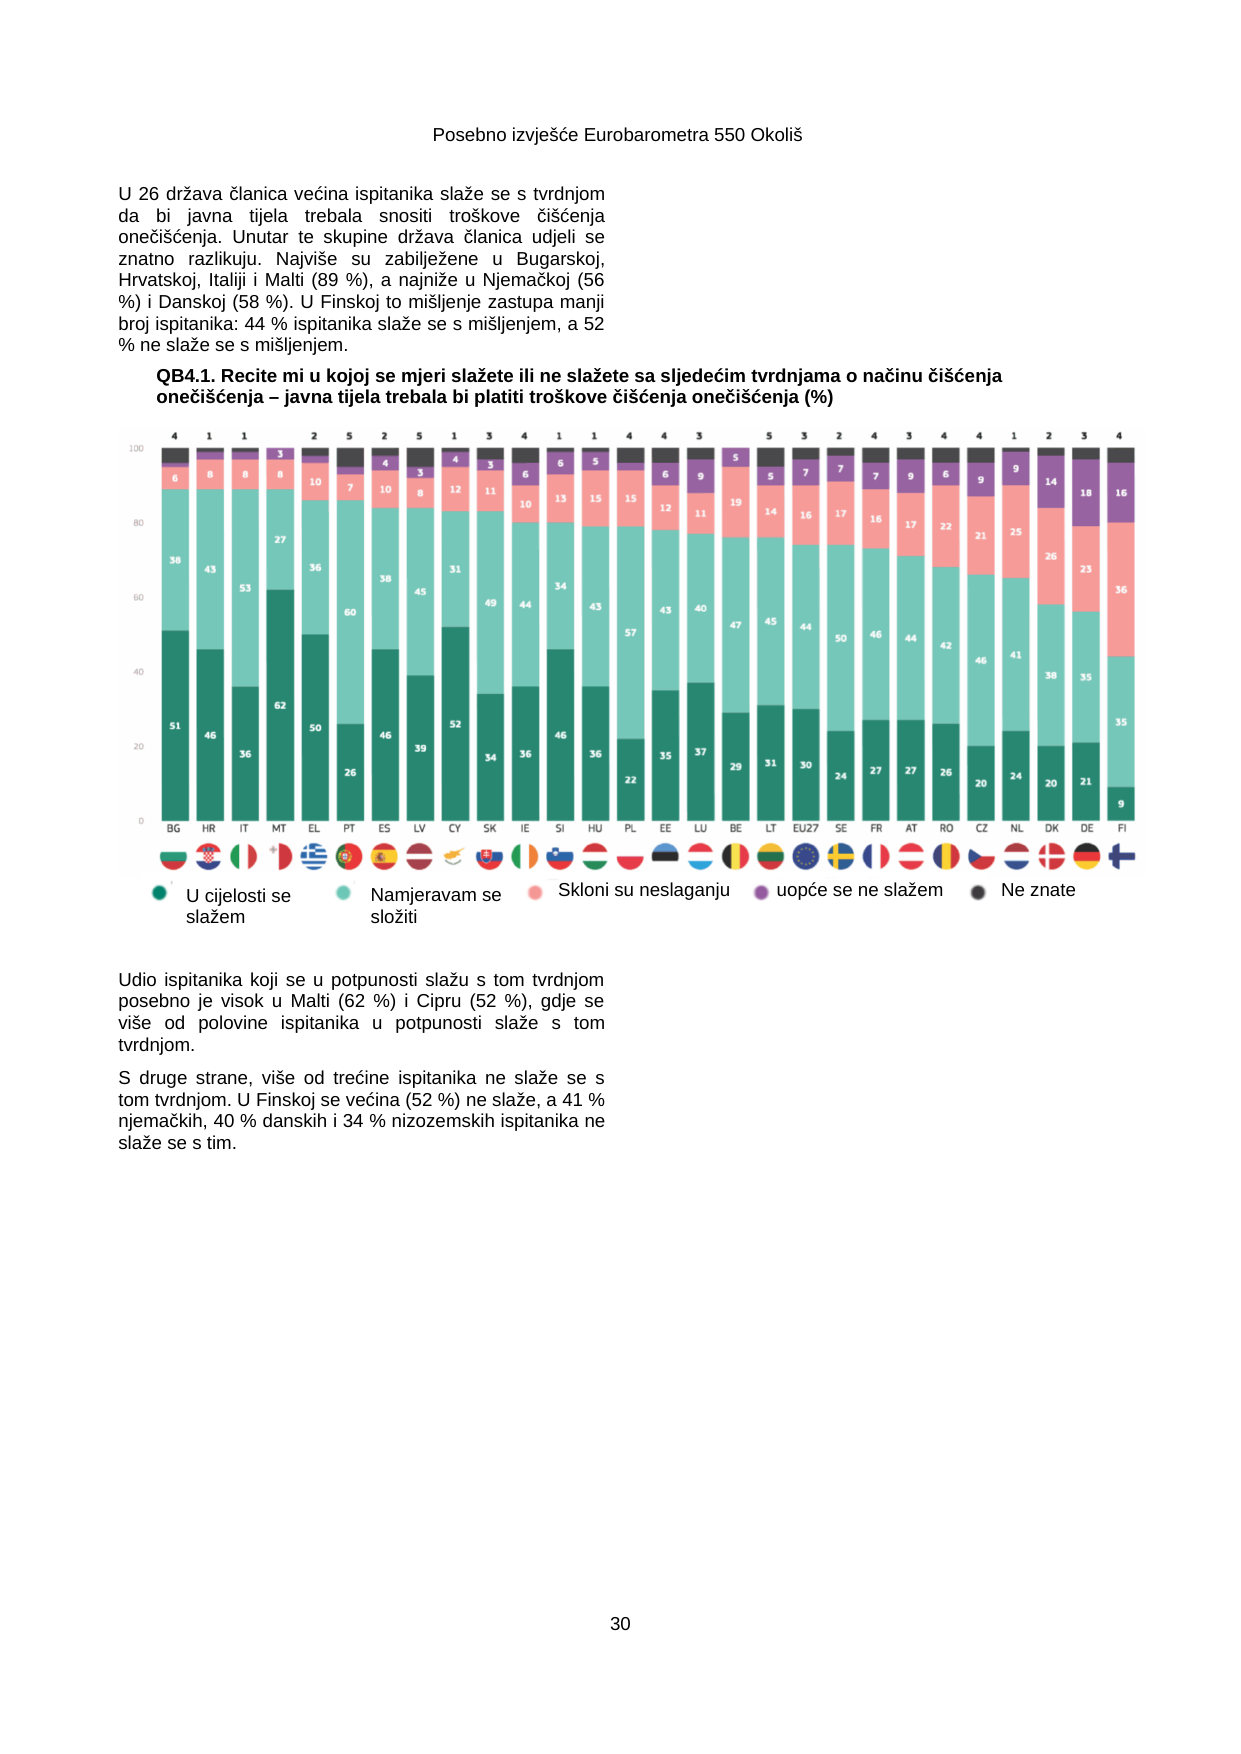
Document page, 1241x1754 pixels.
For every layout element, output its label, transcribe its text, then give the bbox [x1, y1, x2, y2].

text Udio ispitanika koji se u potpunosti slažu s tom tvrdnjom posebno je visok u Malti (62 %) i Cipru (52 %), gdje se više od polovine ispitanika u potpunosti slaže s tom tvrdnjom. [118, 969, 605, 1055]
picture [118, 427, 1146, 907]
text S druge strane, više od trećine ispitanika ne slaže se s tom tvrdnjom. U Finskoj se većina (52 %) ne slaže, a 41 % njemačkih, 40 % danskih i 34 % nizozemskih ispitanika ne slaže se s tim. [118, 1067, 605, 1153]
text U 26 država članica većina ispitanika slaže se s tvrdnjom da bi javna tijela trebala snositi troškove čišćenja onečišćenja. Unutar te skupine država članica udjeli se znatno razlikuju. Najviše su zabilježene u Bugarskoj, Hrvatskoj, Italiji i Malti (89 %), a najniže u Njemačkoj (56 %) i Danskoj (58 %). U Finskoj to mišljenje zastupa manji broj ispitanika: 44 % ispitanika slaže se s mišljenjem, a 52 % ne slaže se s mišljenjem. [118, 183, 605, 356]
